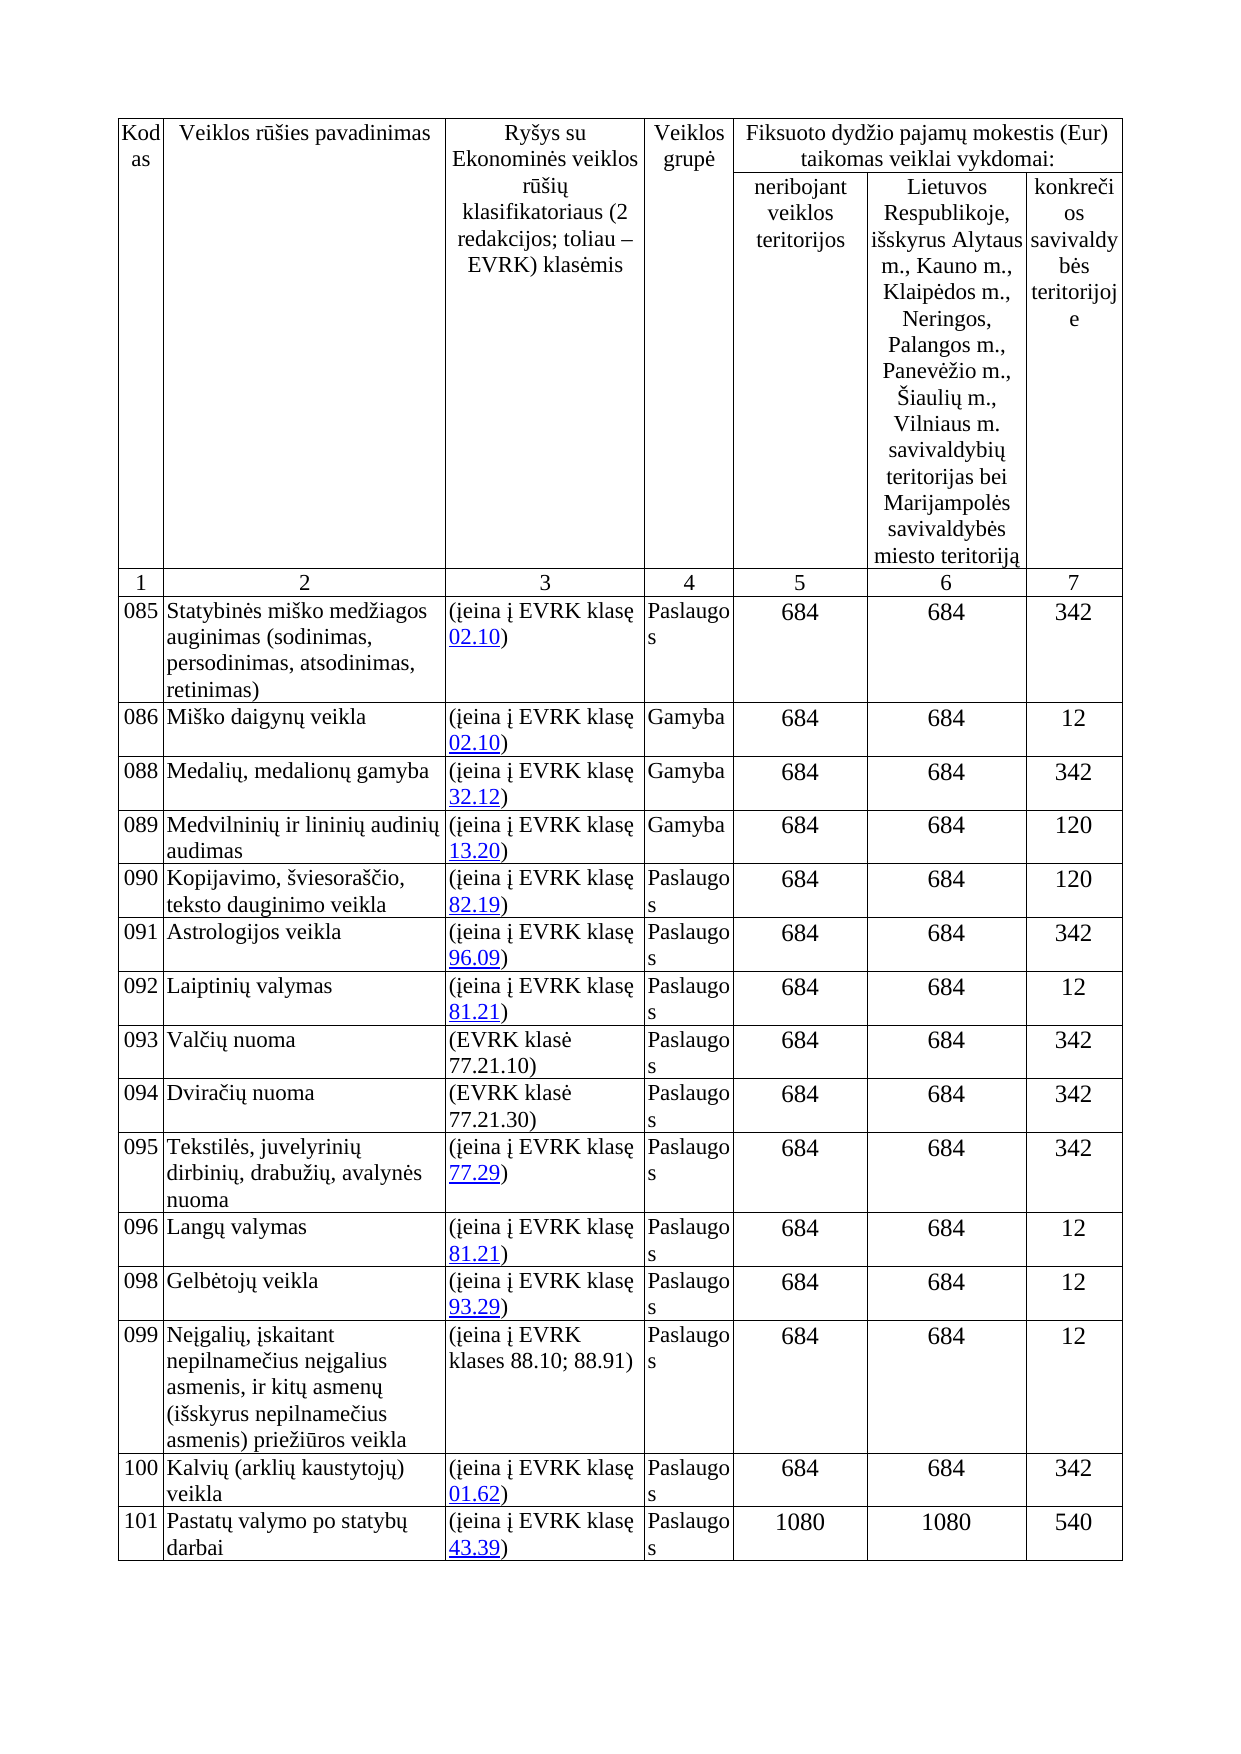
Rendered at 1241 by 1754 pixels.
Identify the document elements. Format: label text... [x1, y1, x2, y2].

table_cell Paslaugos [645, 1454, 733, 1506]
table_cell 12 [1027, 972, 1122, 1024]
table_cell 100 [119, 1454, 163, 1506]
table_cell 120 [1027, 811, 1122, 863]
table_cell Kalvių (arklių kaustytojų) veikla [164, 1454, 445, 1506]
table_cell (įeina į EVRK klasę 77.29) [446, 1133, 644, 1212]
table_cell 093 [119, 1026, 163, 1078]
table_cell Paslaugos [645, 1507, 733, 1560]
table_cell 684 [868, 864, 1026, 917]
table_cell 090 [119, 864, 163, 917]
table_cell 684 [734, 1133, 867, 1212]
table_cell (įeina į EVRK klasę 02.10) [446, 703, 644, 756]
table_cell 342 [1027, 918, 1122, 971]
table_cell 101 [119, 1507, 163, 1560]
table_cell 7 [1027, 569, 1122, 596]
table_cell 684 [734, 918, 867, 971]
table_cell 684 [868, 1026, 1026, 1078]
table_cell 684 [868, 918, 1026, 971]
table_cell 089 [119, 811, 163, 863]
table_cell 684 [868, 1454, 1026, 1506]
table_cell 342 [1027, 1454, 1122, 1506]
table_cell Laiptinių valymas [164, 972, 445, 1024]
table_cell 092 [119, 972, 163, 1024]
table_cell 684 [734, 597, 867, 702]
table_cell Medvilninių ir lininių audinių audimas [164, 811, 445, 863]
table_cell (įeina į EVRK klasę 81.21) [446, 972, 644, 1024]
table_cell Paslaugos [645, 1026, 733, 1078]
table_cell 684 [868, 811, 1026, 863]
table_header Ryšys su Ekonominės veiklos rūšių klasifikatoriaus (2 redakcijos; toliau – EVRK) klasėmis [446, 119, 644, 568]
table_cell 342 [1027, 597, 1122, 702]
table_cell neribojant veiklos teritorijos [734, 173, 867, 568]
table_cell 12 [1027, 1213, 1122, 1266]
table_cell 684 [868, 597, 1026, 702]
table_cell Medalių, medalionų gamyba [164, 757, 445, 809]
table_cell 12 [1027, 1321, 1122, 1452]
table_header Veiklos grupė [645, 119, 733, 568]
table_header Fiksuoto dydžio pajamų mokestis (Eur) taikomas veiklai vykdomai: [734, 119, 1122, 172]
table_cell 342 [1027, 1133, 1122, 1212]
table_cell Valčių nuoma [164, 1026, 445, 1078]
table_header Kodas [119, 119, 163, 568]
table_cell Statybinės miško medžiagos auginimas (sodinimas, persodinimas, atsodinimas, retinimas) [164, 597, 445, 702]
table_cell 4 [645, 569, 733, 596]
table_cell 684 [868, 1079, 1026, 1132]
table_cell (įeina į EVRK klasę 02.10) [446, 597, 644, 702]
table_cell Kopijavimo, šviesoraščio, teksto dauginimo veikla [164, 864, 445, 917]
table_cell konkrečios savivaldybės teritorijoje [1027, 173, 1122, 568]
table_cell 1 [119, 569, 163, 596]
table_cell 088 [119, 757, 163, 809]
table_cell Paslaugos [645, 1213, 733, 1266]
table_cell (įeina į EVRK klasę 32.12) [446, 757, 644, 809]
table_cell 099 [119, 1321, 163, 1452]
table_cell (įeina į EVRK klasę 81.21) [446, 1213, 644, 1266]
table_cell 085 [119, 597, 163, 702]
table_cell 12 [1027, 1267, 1122, 1320]
table_cell (įeina į EVRK klasę 82.19) [446, 864, 644, 917]
table_cell Miško daigynų veikla [164, 703, 445, 756]
table_cell 540 [1027, 1507, 1122, 1560]
table_cell (įeina į EVRK klasę 13.20) [446, 811, 644, 863]
table_cell 086 [119, 703, 163, 756]
table_cell Paslaugos [645, 864, 733, 917]
table_cell 12 [1027, 703, 1122, 756]
table_cell 342 [1027, 1079, 1122, 1132]
table_cell 094 [119, 1079, 163, 1132]
table_cell 1080 [868, 1507, 1026, 1560]
table_cell Paslaugos [645, 1321, 733, 1452]
table_cell 684 [734, 757, 867, 809]
table_cell Paslaugos [645, 1267, 733, 1320]
table_header Veiklos rūšies pavadinimas [164, 119, 445, 568]
table_cell Tekstilės, juvelyrinių dirbinių, drabužių, avalynės nuoma [164, 1133, 445, 1212]
table_cell Paslaugos [645, 972, 733, 1024]
table_cell 5 [734, 569, 867, 596]
table_cell (įeina į EVRK klasę 96.09) [446, 918, 644, 971]
table_cell 684 [734, 703, 867, 756]
table_cell Lietuvos Respublikoje, išskyrus Alytaus m., Kauno m., Klaipėdos m., Neringos, Palangos m., Panevėžio m., Šiaulių m., Vilniaus m. savivaldybių teritorijas bei Marijampolės savivaldybės miesto teritoriją [868, 173, 1026, 568]
table_cell 684 [734, 1079, 867, 1132]
table_cell (EVRK klasė 77.21.10) [446, 1026, 644, 1078]
table_cell 684 [868, 1213, 1026, 1266]
table_cell Gamyba [645, 703, 733, 756]
table_cell 684 [868, 1133, 1026, 1212]
table_cell Gamyba [645, 757, 733, 809]
table_cell 2 [164, 569, 445, 596]
table_cell 3 [446, 569, 644, 596]
table_cell 120 [1027, 864, 1122, 917]
table_cell 684 [734, 1454, 867, 1506]
table_cell (įeina į EVRK klases 88.10; 88.91) [446, 1321, 644, 1452]
table_cell 684 [868, 972, 1026, 1024]
table_cell 684 [734, 1213, 867, 1266]
table_cell 684 [734, 972, 867, 1024]
table_cell 684 [734, 1026, 867, 1078]
table_cell Paslaugos [645, 918, 733, 971]
table_cell Gelbėtojų veikla [164, 1267, 445, 1320]
table_cell 342 [1027, 757, 1122, 809]
table_cell 684 [734, 1267, 867, 1320]
table_cell Pastatų valymo po statybų darbai [164, 1507, 445, 1560]
table_cell Langų valymas [164, 1213, 445, 1266]
table_cell 098 [119, 1267, 163, 1320]
table_cell 342 [1027, 1026, 1122, 1078]
table_cell 684 [734, 864, 867, 917]
table_cell 684 [868, 703, 1026, 756]
table_cell Gamyba [645, 811, 733, 863]
table_cell Paslaugos [645, 1079, 733, 1132]
table_cell Paslaugos [645, 1133, 733, 1212]
table_cell 1080 [734, 1507, 867, 1560]
table_cell Paslaugos [645, 597, 733, 702]
table_cell 095 [119, 1133, 163, 1212]
table_cell 6 [868, 569, 1026, 596]
table_cell Dviračių nuoma [164, 1079, 445, 1132]
table_cell Astrologijos veikla [164, 918, 445, 971]
table_cell 684 [734, 811, 867, 863]
table_cell (įeina į EVRK klasę 93.29) [446, 1267, 644, 1320]
table_cell (įeina į EVRK klasę 43.39) [446, 1507, 644, 1560]
table_cell 091 [119, 918, 163, 971]
table_cell 684 [868, 757, 1026, 809]
table_cell (EVRK klasė 77.21.30) [446, 1079, 644, 1132]
table_cell 684 [868, 1267, 1026, 1320]
table_cell 684 [868, 1321, 1026, 1452]
table_cell 096 [119, 1213, 163, 1266]
table_cell Neįgalių, įskaitant nepilnamečius neįgalius asmenis, ir kitų asmenų (išskyrus nepilnamečius asmenis) priežiūros veikla [164, 1321, 445, 1452]
table_cell 684 [734, 1321, 867, 1452]
table_cell (įeina į EVRK klasę 01.62) [446, 1454, 644, 1506]
